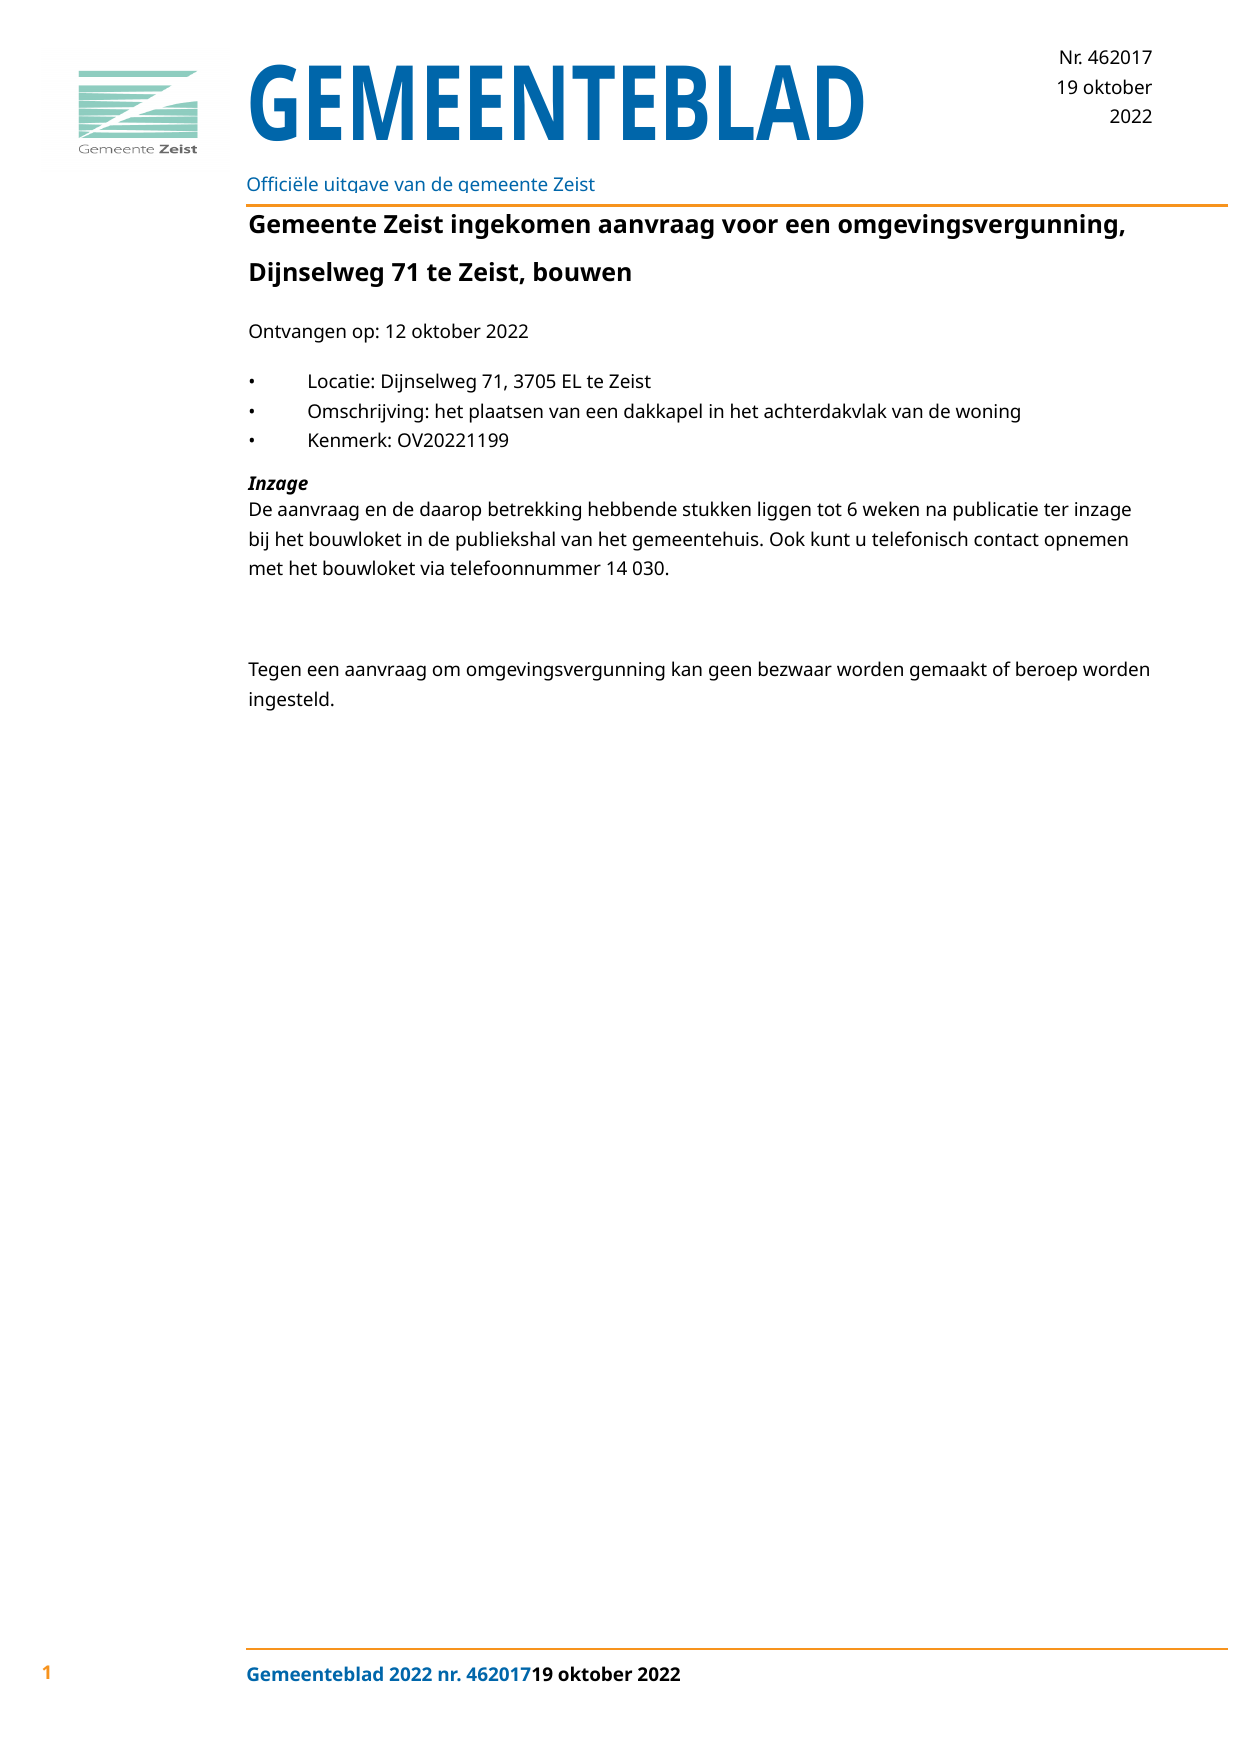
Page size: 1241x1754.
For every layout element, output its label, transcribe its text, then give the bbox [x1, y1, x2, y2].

list Kenmerk: OV20221199 [248, 427, 1152, 453]
text Tegen een aanvraag om omgevingsvergunning kan geen bezwaar worden gemaakt of beroep worden ingesteld. [248, 656, 1152, 712]
text Inzage [248, 471, 1152, 496]
text Ontvangen op: 12 oktober 2022 [248, 318, 1152, 344]
list Locatie: Dijnselweg 71, 3705 EL te Zeist [248, 368, 1152, 394]
picture [41, 47, 231, 172]
text De aanvraag en de daarop betrekking hebbende stukken liggen tot 6 weken na publicatie ter inzage bij het bouwloket in de publiekshal van het gemeentehuis. Ook kunt u telefonisch contact opnemen met het bouwloket via telefoonnummer 14 030. [248, 496, 1152, 581]
text Gemeente Zeist ingekomen aanvraag voor een omgevingsvergunning, Dijnselweg 71 te Zeist, bouwen [248, 207, 1152, 288]
list Omschrijving: het plaatsen van een dakkapel in het achterdakvlak van de woning [248, 398, 1152, 424]
